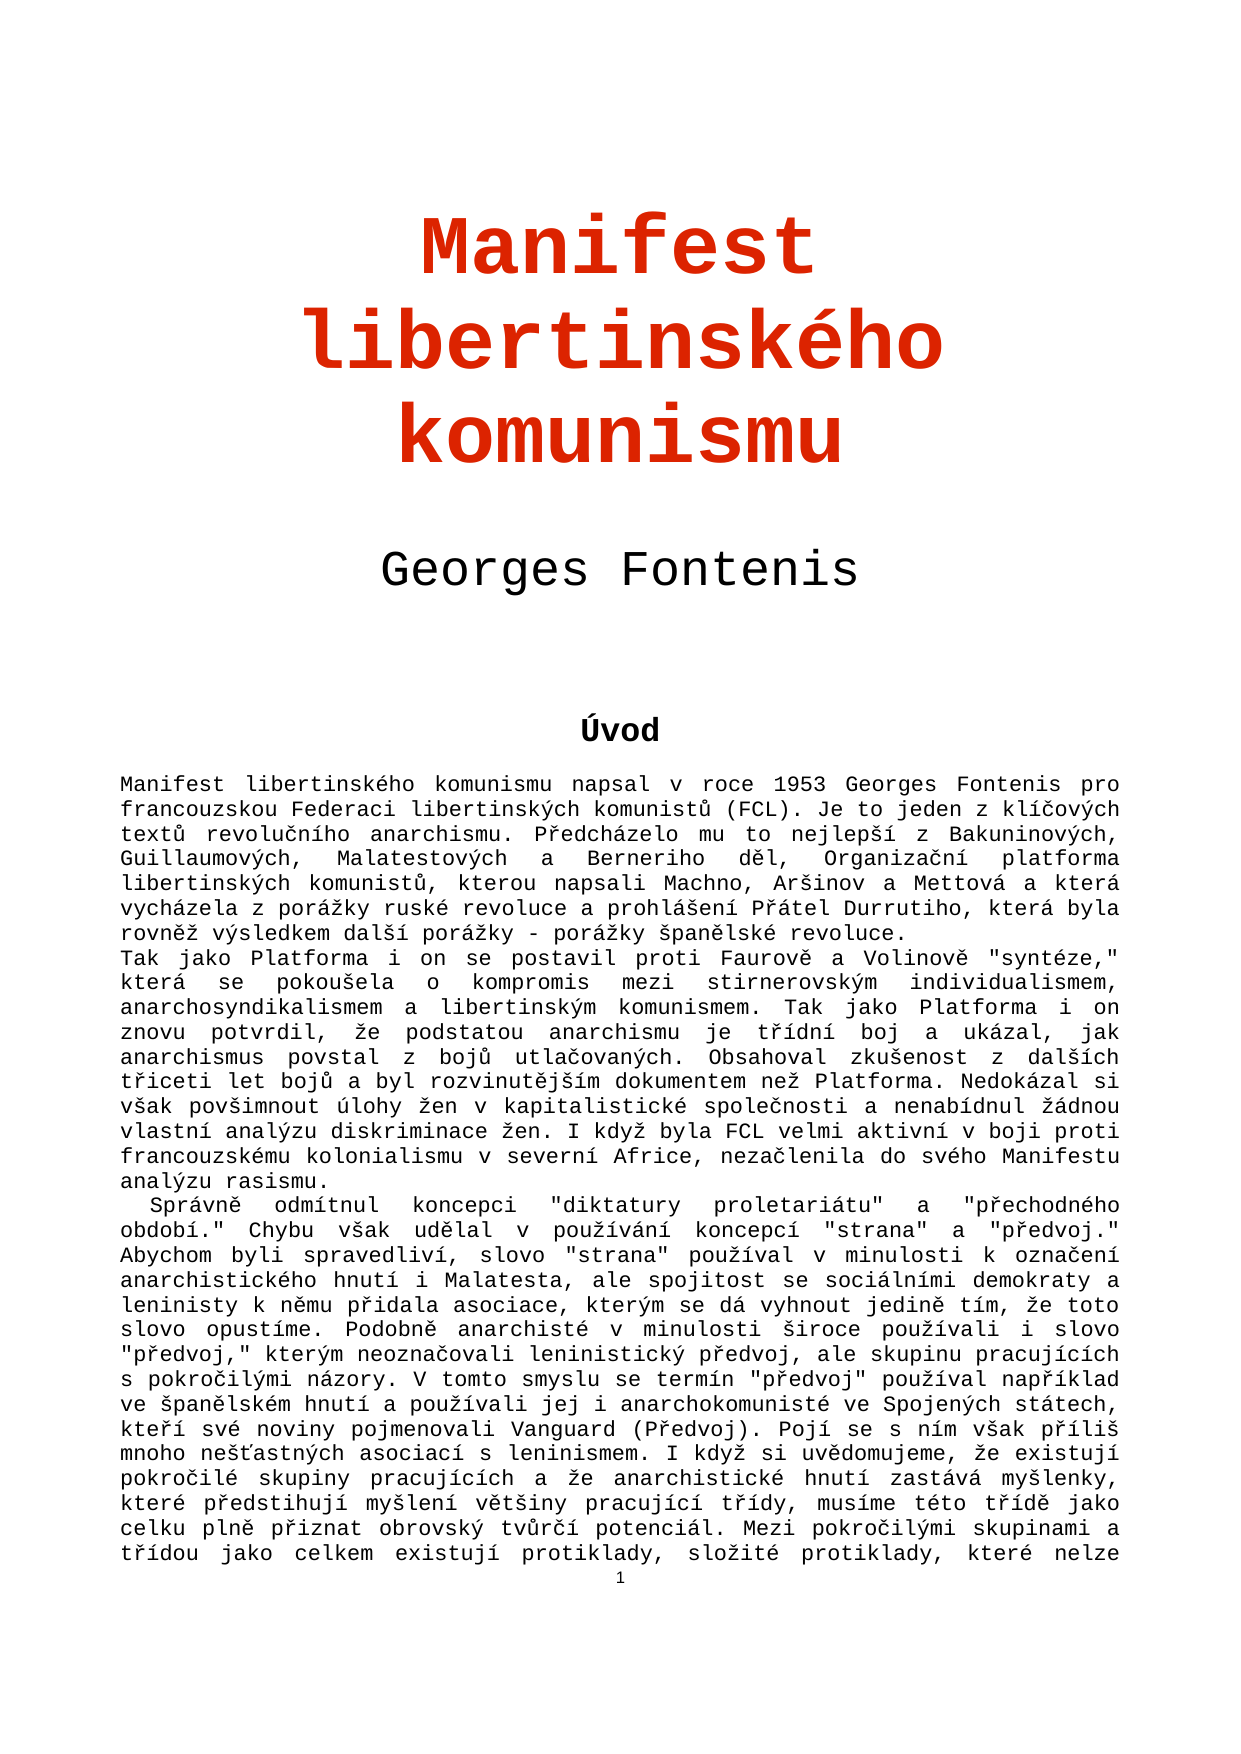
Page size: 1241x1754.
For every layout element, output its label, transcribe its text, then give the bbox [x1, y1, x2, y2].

text Správně odmítnul koncepci "diktatury proletariátu" a "přechodného období." Chybu však udělal v používání koncepcí "strana" a "předvoj." Abychom byli spravedliví, slovo "strana" používal v minulosti k označení anarchistického hnutí i Malatesta, ale spojitost se sociálními demokraty a leninisty k němu přidala asociace, kterým se dá vyhnout jedině tím, že toto slovo opustíme. Podobně anarchisté v minulosti široce používali i slovo "předvoj," kterým neoznačovali leninistický předvoj, ale skupinu pracujících s pokročilými názory. V tomto smyslu se termín "předvoj" používal například ve španělském hnutí a používali jej i anarchokomunisté ve Spojených státech, kteří své noviny pojmenovali Vanguard (Předvoj). Pojí se s ním však příliš mnoho nešťastných asociací s leninismem. I když si uvědomujeme, že existují pokročilé skupiny pracujících a že anarchistické hnutí zastává myšlenky, které předstihují myšlení většiny pracující třídy, musíme této třídě jako celku plně přiznat obrovský tvůrčí potenciál. Mezi pokročilými skupinami a třídou jako celkem existují protiklady, složité protiklady, které nelze [120, 1195, 1120, 1567]
text Georges Fontenis [120, 544, 1120, 601]
text Úvod [120, 714, 1120, 752]
text Manifest libertinského [120, 204, 1120, 393]
text Manifest libertinského komunismu napsal v roce 1953 Georges Fontenis pro francouzskou Federaci libertinských komunistů (FCL). Je to jeden z klíčových textů revolučního anarchismu. Předcházelo mu to nejlepší z Bakuninových, Guillaumových, Malatestových a Berneriho děl, Organizační platforma libertinských komunistů, kterou napsali Machno, Aršinov a Mettová a která vycházela z porážky ruské revoluce a prohlášení Přátel Durrutiho, která byla rovněž výsledkem další porážky - porážky španělské revoluce. [120, 773, 1120, 947]
text komunismu [120, 393, 1120, 487]
text Tak jako Platforma i on se postavil proti Faurově a Volinově "syntéze," která se pokoušela o kompromis mezi stirnerovským individualismem, anarchosyndikalismem a libertinským komunismem. Tak jako Platforma i on znovu potvrdil, že podstatou anarchismu je třídní boj a ukázal, jak anarchismus povstal z bojů utlačovaných. Obsahoval zkušenost z dalších třiceti let bojů a byl rozvinutějším dokumentem než Platforma. Nedokázal si však povšimnout úlohy žen v kapitalistické společnosti a nenabídnul žádnou vlastní analýzu diskriminace žen. I když byla FCL velmi aktivní v boji proti francouzskému kolonialismu v severní Africe, nezačlenila do svého Manifestu analýzu rasismu. [120, 947, 1120, 1195]
